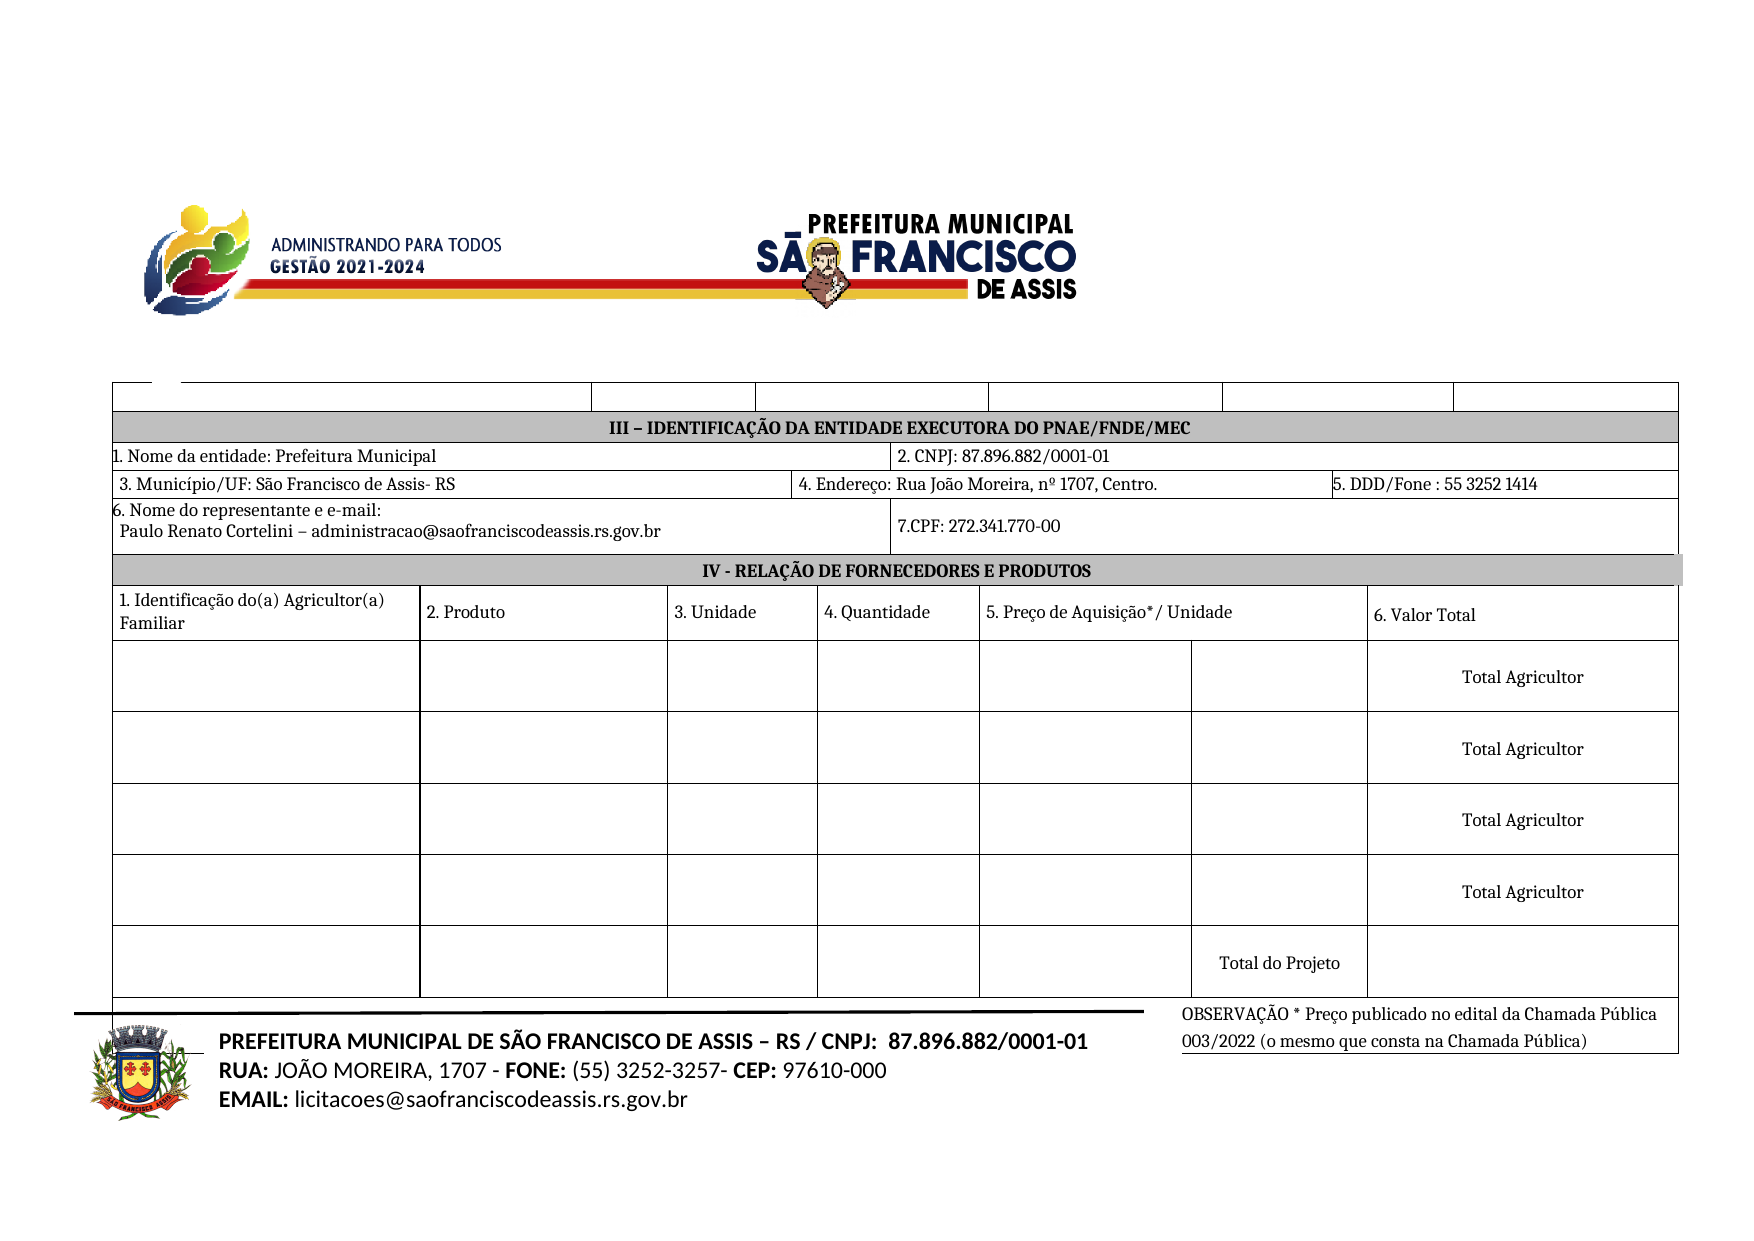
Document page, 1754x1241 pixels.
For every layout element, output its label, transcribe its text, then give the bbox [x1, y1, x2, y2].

table_cell [756, 383, 988, 411]
table_cell OBSERVAÇÃO * Preço publicado no edital da Chamada Pública nº 003/2022 (o mesmo que consta na Chamada Pública) [113, 998, 1678, 1053]
table_cell [668, 926, 817, 997]
table_cell [668, 855, 817, 925]
table_cell 2. CNPJ: 87.896.882/0001-01 [891, 443, 1678, 470]
table_cell 6. Nome do representante e e-mail: Paulo Renato Cortelini – administracao@saofranciscodeassis.rs.gov.br [113, 499, 890, 554]
table_cell 7.CPF: 272.341.770-00 [891, 499, 1678, 554]
table_cell 3. Município/UF: São Francisco de Assis- RS [113, 471, 791, 498]
table_cell [818, 641, 979, 711]
table_cell [1454, 383, 1678, 411]
table_cell [592, 383, 755, 411]
table_cell [980, 926, 1191, 997]
table_cell [980, 784, 1191, 854]
table_cell [980, 712, 1191, 782]
table_cell [818, 784, 979, 854]
table_cell Total Agricultor [1368, 784, 1678, 854]
table_cell [113, 712, 419, 782]
table_cell [668, 641, 817, 711]
table_cell [1192, 641, 1367, 711]
table_cell [113, 784, 419, 854]
table_cell 1. Nome da entidade: Prefeitura Municipal [113, 443, 890, 470]
table_cell [1368, 926, 1678, 997]
table_cell [421, 926, 667, 997]
table_cell Total Agricultor [1368, 855, 1678, 925]
table_cell [421, 784, 667, 854]
table_cell [980, 641, 1191, 711]
table_cell [989, 383, 1222, 411]
table_cell 5. DDD/Fone : 55 3252 1414 [1333, 471, 1678, 498]
table_cell [113, 926, 419, 997]
table_cell 2. Produto [421, 586, 667, 639]
table_cell Total Agricultor [1368, 641, 1678, 711]
table_cell III – IDENTIFICAÇÃO DA ENTIDADE EXECUTORA DO PNAE/FNDE/MEC [113, 412, 1678, 442]
table_cell [113, 383, 591, 411]
table_cell [1223, 383, 1453, 411]
table_cell [1192, 855, 1367, 925]
table_cell 1. Identificação do(a) Agricultor(a) Familiar [113, 586, 419, 639]
table_cell Total Agricultor [1368, 712, 1678, 782]
table_cell Total do Projeto [1192, 926, 1367, 997]
table_cell [113, 641, 419, 711]
table_cell [421, 855, 667, 925]
table_cell 4. Endereço: Rua João Moreira, nº 1707, Centro. [792, 471, 1332, 498]
table_cell [1192, 712, 1367, 782]
table_cell 3. Unidade [668, 586, 817, 639]
table_cell [421, 712, 667, 782]
table_cell [980, 855, 1191, 925]
table_cell 5. Preço de Aquisição*/ Unidade [980, 586, 1367, 639]
table_cell IV - RELAÇÃO DE FORNECEDORES E PRODUTOS [113, 555, 1674, 585]
table_cell [818, 855, 979, 925]
table_cell [668, 712, 817, 782]
table_cell [818, 926, 979, 997]
table_cell [1192, 784, 1367, 854]
table_cell 6. Valor Total [1368, 586, 1678, 639]
table_cell [818, 712, 979, 782]
table_cell 4. Quantidade [818, 586, 979, 639]
table_cell [668, 784, 817, 854]
table_cell [113, 855, 419, 925]
table_cell [421, 641, 667, 711]
